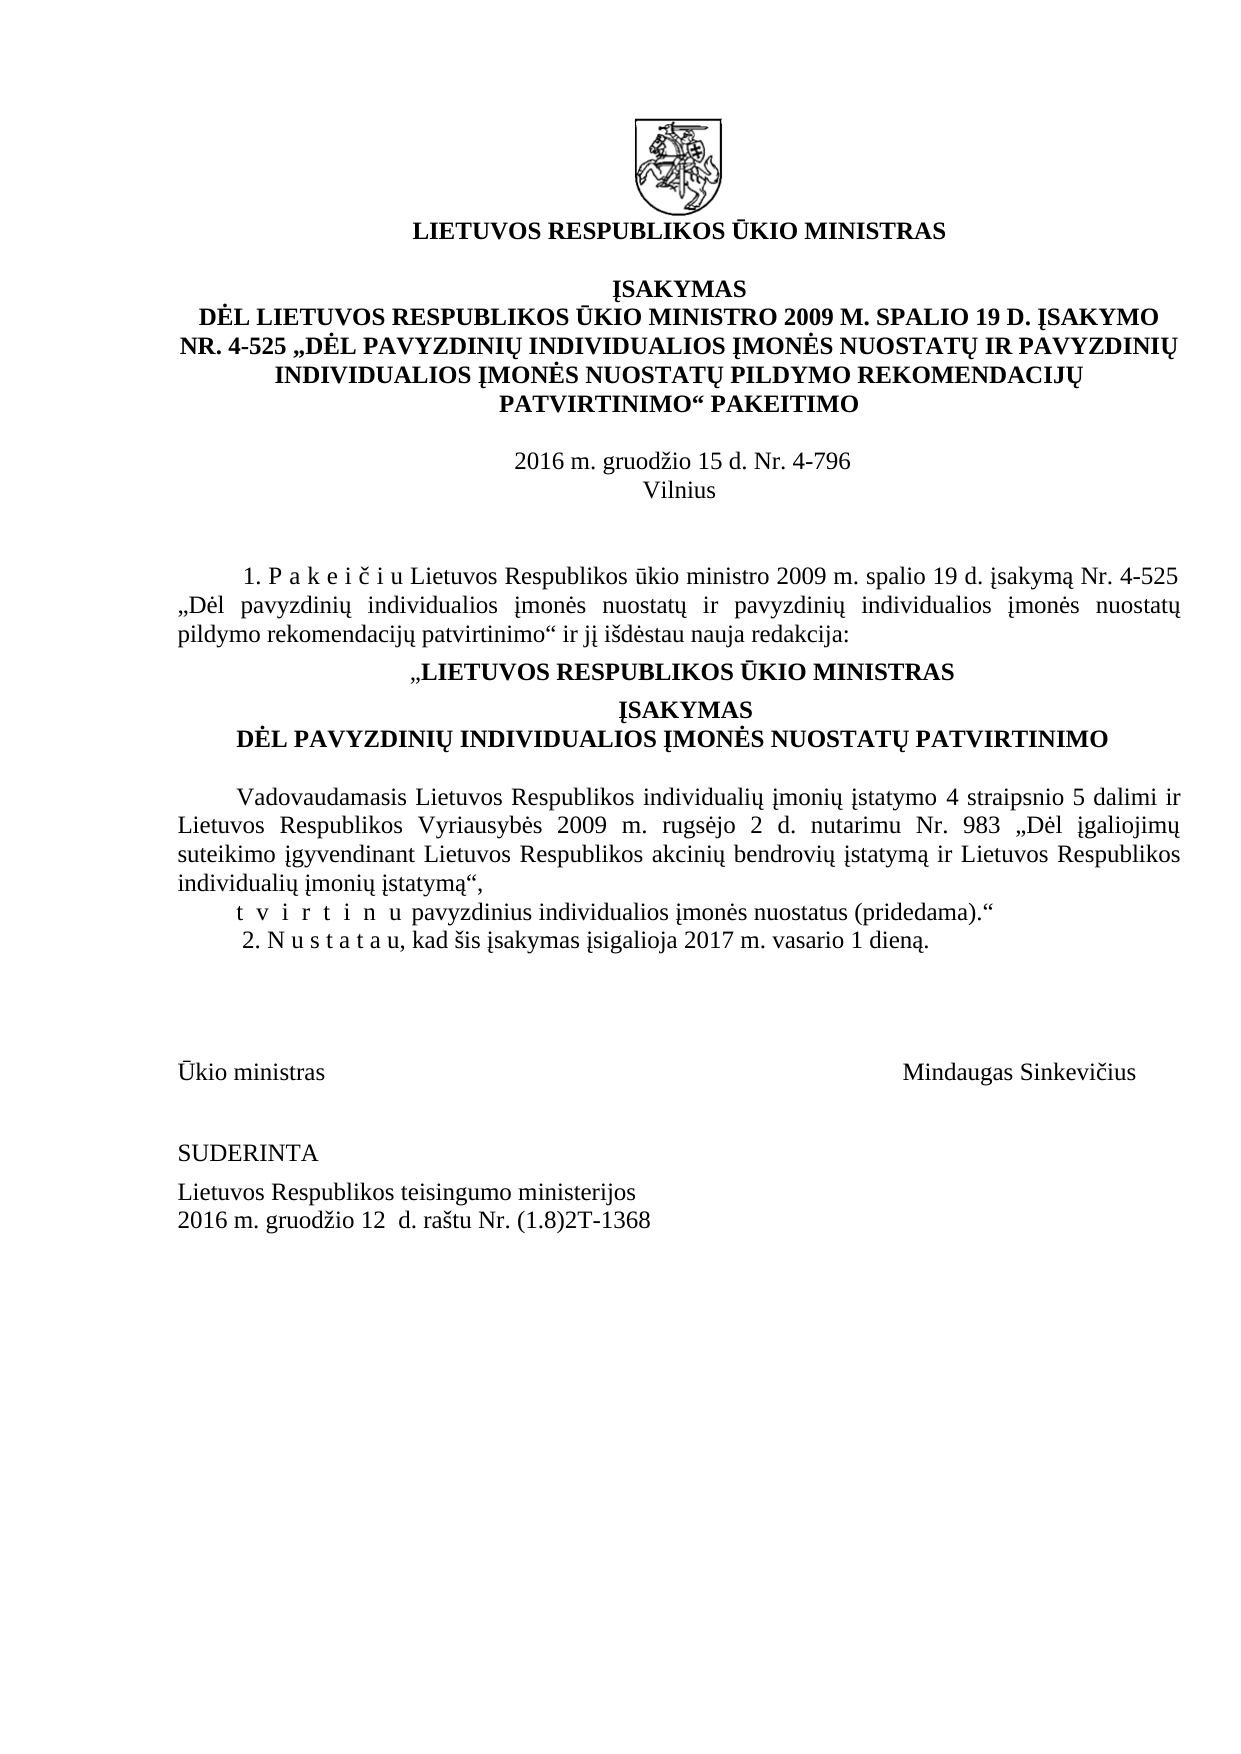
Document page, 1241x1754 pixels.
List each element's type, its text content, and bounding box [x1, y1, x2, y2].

text įsakymas [177, 274, 1181, 302]
text 2016 m. gruodžio 15 d. Nr. 4-796 [177, 446, 1181, 475]
text Vadovaudamasis Lietuvos Respublikos individualių įmonių įstatymo 4 straipsnio 5 dalimi ir Lietuvos Respublikos Vyriausybės 2009 m. rugsėjo 2 d. nutarimu Nr. 983 „Dėl įgaliojimų suteikimo įgyvendinant Lietuvos Respublikos akcinių bendrovių įstatymą ir Lietuvos Respublikos individualių įmonių įstatymą“, [177, 782, 1181, 897]
text 1. P a k e i č i u Lietuvos Respublikos ūkio ministro 2009 m. spalio 19 d. įsakymą Nr. 4-525 „Dėl pavyzdinių individualios įmonės nuostatų ir pavyzdinių individualios įmonės nuostatų pildymo rekomendacijų patvirtinimo“ ir jį išdėstau nauja redakcija: [177, 561, 1181, 647]
text DĖL PAVYZDINIŲ INDIVIDUALIOS ĮMONĖS NUOSTATŲ PATVIRTINIMO [177, 724, 1181, 753]
text Vilnius [177, 475, 1181, 504]
text DĖL LIETUVOS RESPUBLIKOS ŪKIO MINISTRO 2009 M. SPALIO 19 D. ĮSAKYMO Nr. 4-525 „DĖL PAVYZDINIŲ INDIVIDUALIOS ĮMONĖS NUOSTATŲ IR PAVYZDINIŲ INDIVIDUALIOS ĮMONĖS NUOSTATŲ PILDYMO REKOMENDACIJŲ PATVIRTINIMO“ PAKEITIMO [177, 302, 1181, 417]
text Lietuvos Respublikos teisingumo ministerijos [177, 1177, 1181, 1205]
text Ūkio ministras Mindaugas Sinkevičius [177, 1057, 1181, 1086]
text SUDERINTA [177, 1138, 1181, 1167]
text t v i r t i n u pavyzdinius individualios įmonės nuostatus (pridedama).“ [177, 897, 1181, 925]
text 2016 m. gruodžio 12 d. raštu Nr. (1.8)2T-1368 [177, 1205, 1181, 1234]
text „LIETUVOS RESPUBLIKOS ŪKIO MINISTRAS [177, 657, 1187, 686]
text 2. N u s t a t a u, kad šis įsakymas įsigalioja 2017 m. vasario 1 dieną. [177, 925, 1181, 954]
text LIETUVOS RESPUBLIKOS ŪKIO MINISTRAS [177, 216, 1181, 245]
text įsakymas [177, 695, 1187, 724]
